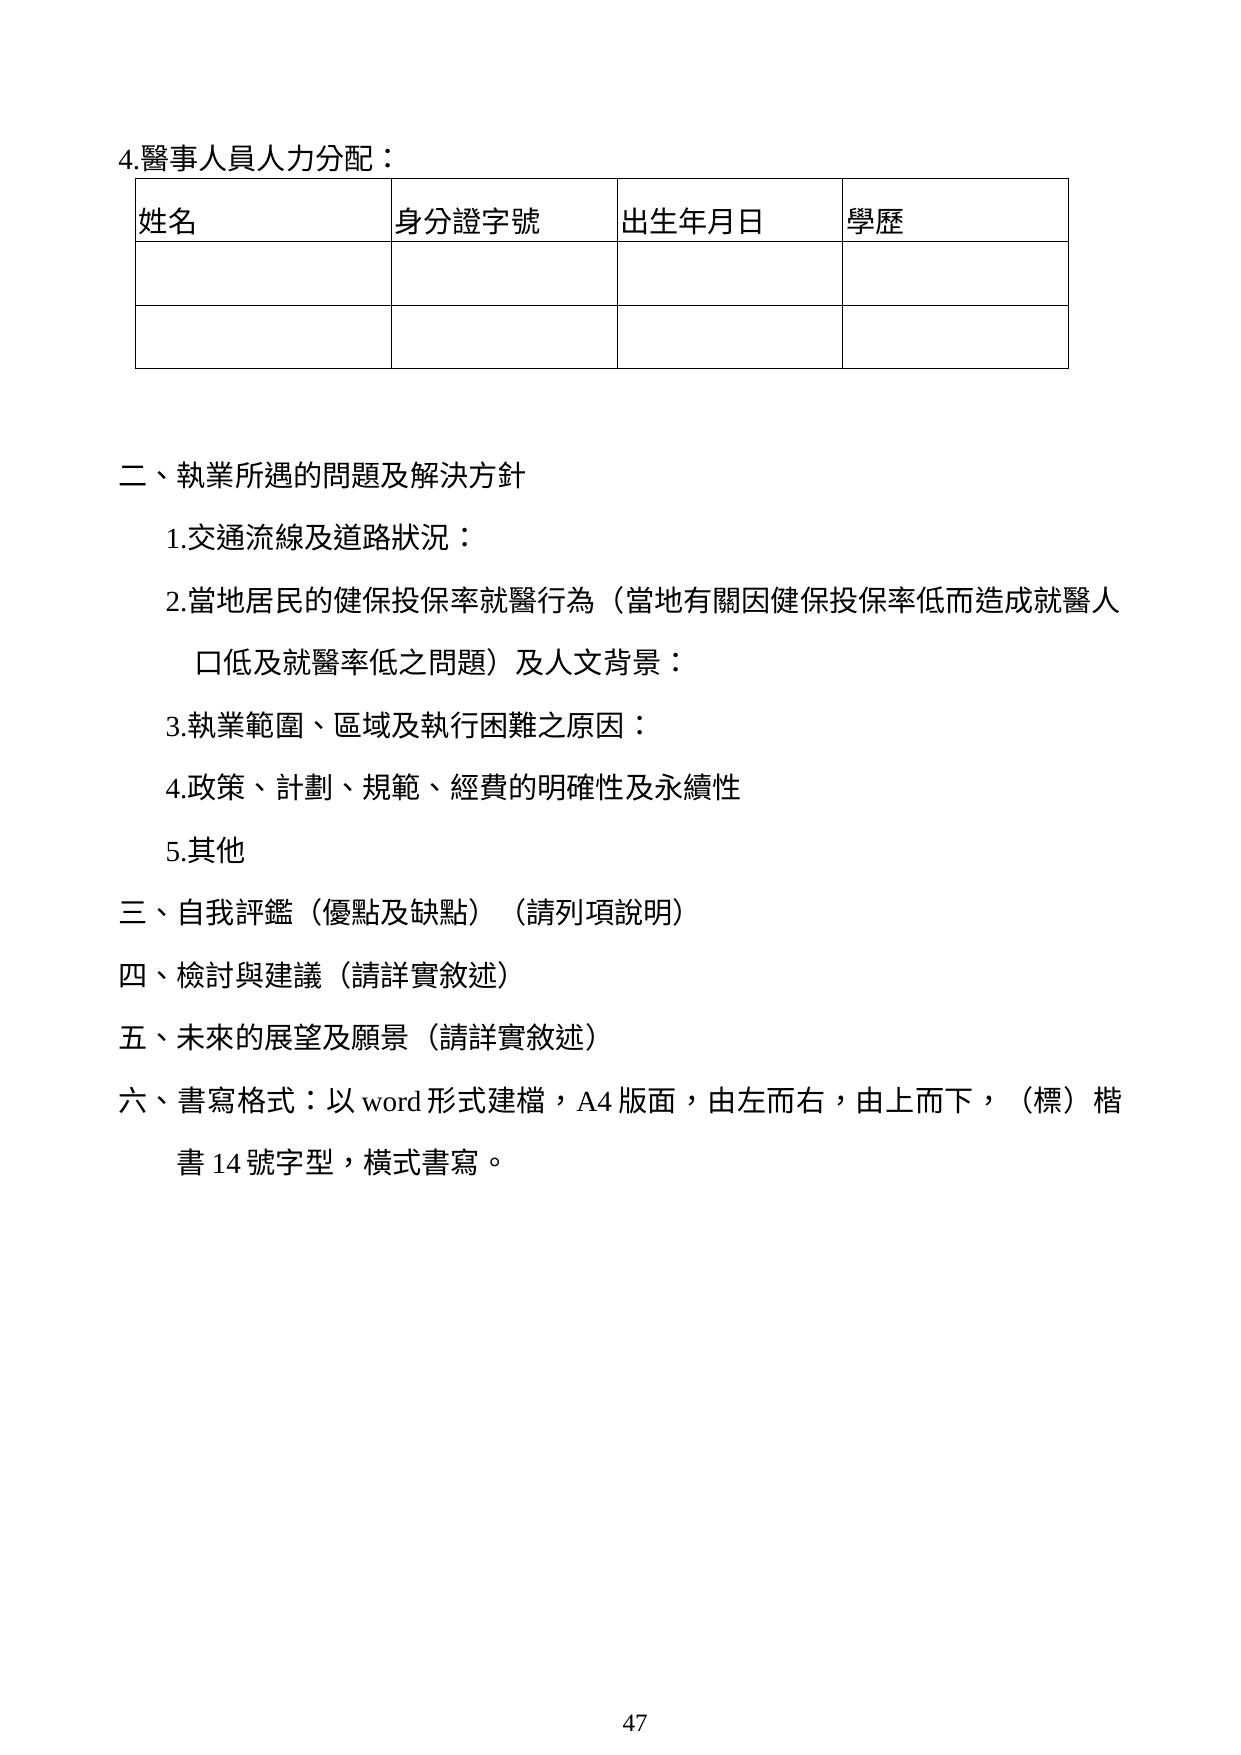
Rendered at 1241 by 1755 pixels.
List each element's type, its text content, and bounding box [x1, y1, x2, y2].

table_header 出生年月日 [618, 179, 842, 241]
table_cell [843, 242, 1068, 304]
text 二、執業所遇的問題及解決方針 [118, 432, 1122, 494]
table_cell [843, 306, 1068, 368]
table_cell [392, 242, 617, 304]
table_cell [136, 306, 391, 368]
table_cell [618, 306, 842, 368]
table_cell [392, 306, 617, 368]
text 47 [606, 1708, 664, 1737]
table_cell [136, 242, 391, 304]
table_header 學歷 [843, 179, 1068, 241]
text 5.其他 [165, 807, 1122, 869]
table_header 身分證字號 [392, 179, 617, 241]
text 3.執業範圍、區域及執行困難之原因： [165, 682, 1122, 744]
table_cell [618, 242, 842, 304]
text 4.醫事人員人力分配： [118, 115, 1122, 177]
text 4.政策、計劃、規範、經費的明確性及永續性 [165, 744, 1122, 807]
text 五、未來的展望及願景（請詳實敘述） [118, 994, 1122, 1057]
text 1.交通流線及道路狀況： [165, 494, 1122, 557]
text 三、自我評鑑（優點及缺點）（請列項說明） [118, 869, 1122, 932]
text 六、書寫格式：以word形式建檔，A4版面，由左而右，由上而下，（標）楷書14號字型，橫式書寫。 [118, 1057, 1122, 1182]
text 四、檢討與建議（請詳實敘述） [118, 932, 1122, 994]
text 2.當地居民的健保投保率就醫行為（當地有關因健保投保率低而造成就醫人口低及就醫率低之問題）及人文背景： [165, 557, 1122, 682]
table_header 姓名 [136, 179, 391, 241]
